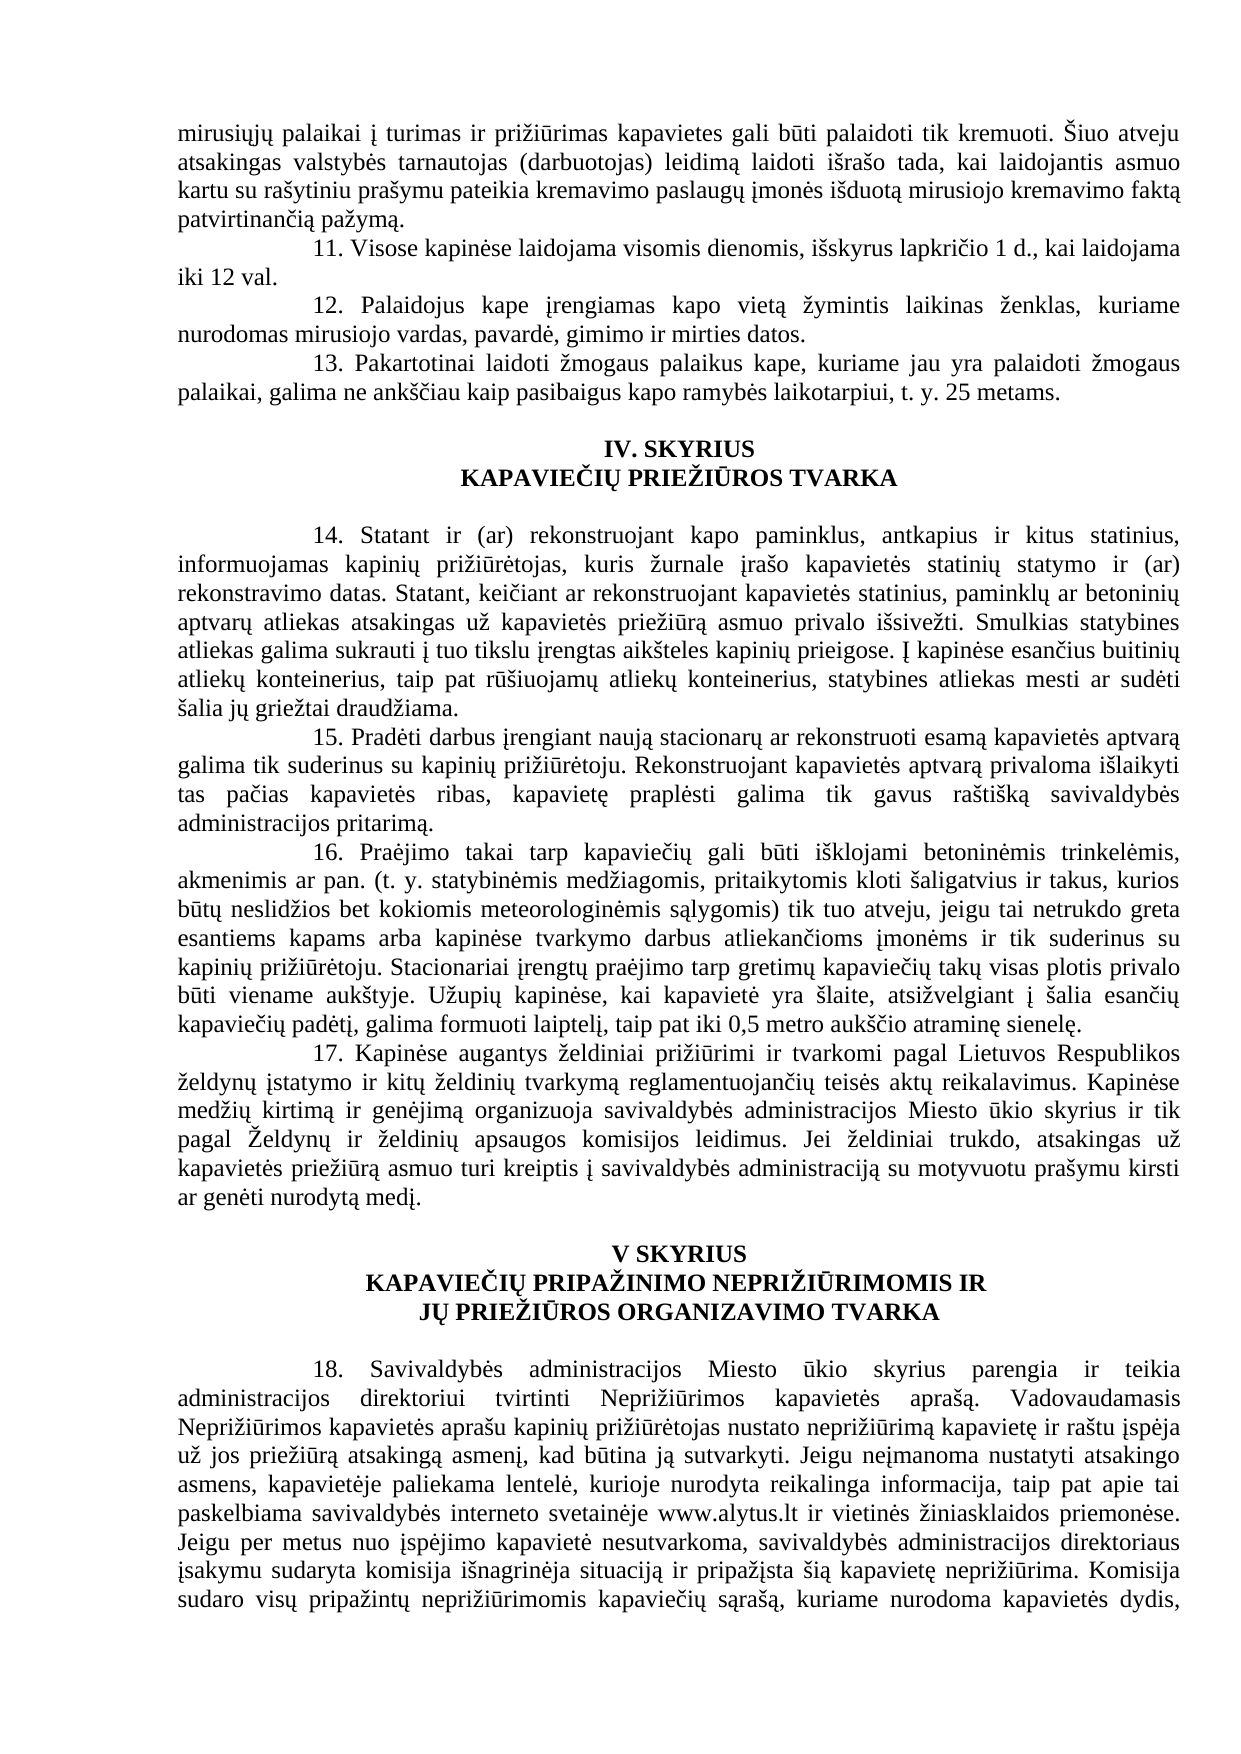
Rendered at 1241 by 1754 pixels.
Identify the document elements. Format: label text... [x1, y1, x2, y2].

text KAPAVIEČIŲ PRIEŽIŪROS TVARKA [177, 463, 1181, 492]
text 16. Praėjimo takai tarp kapaviečių gali būti išklojami betoninėmis trinkelėmis, akmenimis ar pan. (t. y. statybinėmis medžiagomis, pritaikytomis kloti šaligatvius ir takus, kurios būtų neslidžios bet kokiomis meteorologinėmis sąlygomis) tik tuo atveju, jeigu tai netrukdo greta esantiems kapams arba kapinėse tvarkymo darbus atliekančioms įmonėms ir tik suderinus su kapinių prižiūrėtoju. Stacionariai įrengtų praėjimo tarp gretimų kapaviečių takų visas plotis privalo būti viename aukštyje. Užupių kapinėse, kai kapavietė yra šlaite, atsižvelgiant į šalia esančių kapaviečių padėtį, galima formuoti laiptelį, taip pat iki 0,5 metro aukščio atraminę sienelę. [177, 837, 1181, 1038]
text IV. SKYRIUS [177, 434, 1181, 463]
text 12. Palaidojus kape įrengiamas kapo vietą žymintis laikinas ženklas, kuriame nurodomas mirusiojo vardas, pavardė, gimimo ir mirties datos. [177, 291, 1181, 348]
text 18. Savivaldybės administracijos Miesto ūkio skyrius parengia ir teikia administracijos direktoriui tvirtinti Neprižiūrimos kapavietės aprašą. Vadovaudamasis Neprižiūrimos kapavietės aprašu kapinių prižiūrėtojas nustato neprižiūrimą kapavietę ir raštu įspėja už jos priežiūrą atsakingą asmenį, kad būtina ją sutvarkyti. Jeigu neįmanoma nustatyti atsakingo asmens, kapavietėje paliekama lentelė, kurioje nurodyta reikalinga informacija, taip pat apie tai paskelbiama savivaldybės interneto svetainėje www.alytus.lt ir vietinės žiniasklaidos priemonėse. Jeigu per metus nuo įspėjimo kapavietė nesutvarkoma, savivaldybės administracijos direktoriaus įsakymu sudaryta komisija išnagrinėja situaciją ir pripažįsta šią kapavietę neprižiūrima. Komisija sudaro visų pripažintų neprižiūrimomis kapaviečių sąrašą, kuriame nurodoma kapavietės dydis, [177, 1354, 1181, 1613]
text 11. Visose kapinėse laidojama visomis dienomis, išskyrus lapkričio 1 d., kai laidojama iki 12 val. [177, 233, 1181, 291]
text JŲ PRIEŽIŪROS ORGANIZAVIMO TVARKA [177, 1297, 1181, 1326]
text 14. Statant ir (ar) rekonstruojant kapo paminklus, antkapius ir kitus statinius, informuojamas kapinių prižiūrėtojas, kuris žurnale įrašo kapavietės statinių statymo ir (ar) rekonstravimo datas. Statant, keičiant ar rekonstruojant kapavietės statinius, paminklų ar betoninių aptvarų atliekas atsakingas už kapavietės priežiūrą asmuo privalo išsivežti. Smulkias statybines atliekas galima sukrauti į tuo tikslu įrengtas aikšteles kapinių prieigose. Į kapinėse esančius buitinių atliekų konteinerius, taip pat rūšiuojamų atliekų konteinerius, statybines atliekas mesti ar sudėti šalia jų griežtai draudžiama. [177, 521, 1181, 722]
text 15. Pradėti darbus įrengiant naują stacionarų ar rekonstruoti esamą kapavietės aptvarą galima tik suderinus su kapinių prižiūrėtoju. Rekonstruojant kapavietės aptvarą privaloma išlaikyti tas pačias kapavietės ribas, kapavietę praplėsti galima tik gavus raštišką savivaldybės administracijos pritarimą. [177, 722, 1181, 837]
text V SKYRIUS [177, 1239, 1181, 1268]
text 17. Kapinėse augantys želdiniai prižiūrimi ir tvarkomi pagal Lietuvos Respublikos želdynų įstatymo ir kitų želdinių tvarkymą reglamentuojančių teisės aktų reikalavimus. Kapinėse medžių kirtimą ir genėjimą organizuoja savivaldybės administracijos Miesto ūkio skyrius ir tik pagal Želdynų ir želdinių apsaugos komisijos leidimus. Jei želdiniai trukdo, atsakingas už kapavietės priežiūrą asmuo turi kreiptis į savivaldybės administraciją su motyvuotu prašymu kirsti ar genėti nurodytą medį. [177, 1038, 1181, 1211]
text mirusiųjų palaikai į turimas ir prižiūrimas kapavietes gali būti palaidoti tik kremuoti. Šiuo atveju atsakingas valstybės tarnautojas (darbuotojas) leidimą laidoti išrašo tada, kai laidojantis asmuo kartu su rašytiniu prašymu pateikia kremavimo paslaugų įmonės išduotą mirusiojo kremavimo faktą patvirtinančią pažymą. [177, 118, 1181, 233]
text 13. Pakartotinai laidoti žmogaus palaikus kape, kuriame jau yra palaidoti žmogaus palaikai, galima ne ankščiau kaip pasibaigus kapo ramybės laikotarpiui, t. y. 25 metams. [177, 348, 1181, 406]
text KAPAVIEČIŲ PRIPAŽINIMO NEPRIŽIŪRIMOMIS IR [177, 1268, 1181, 1297]
